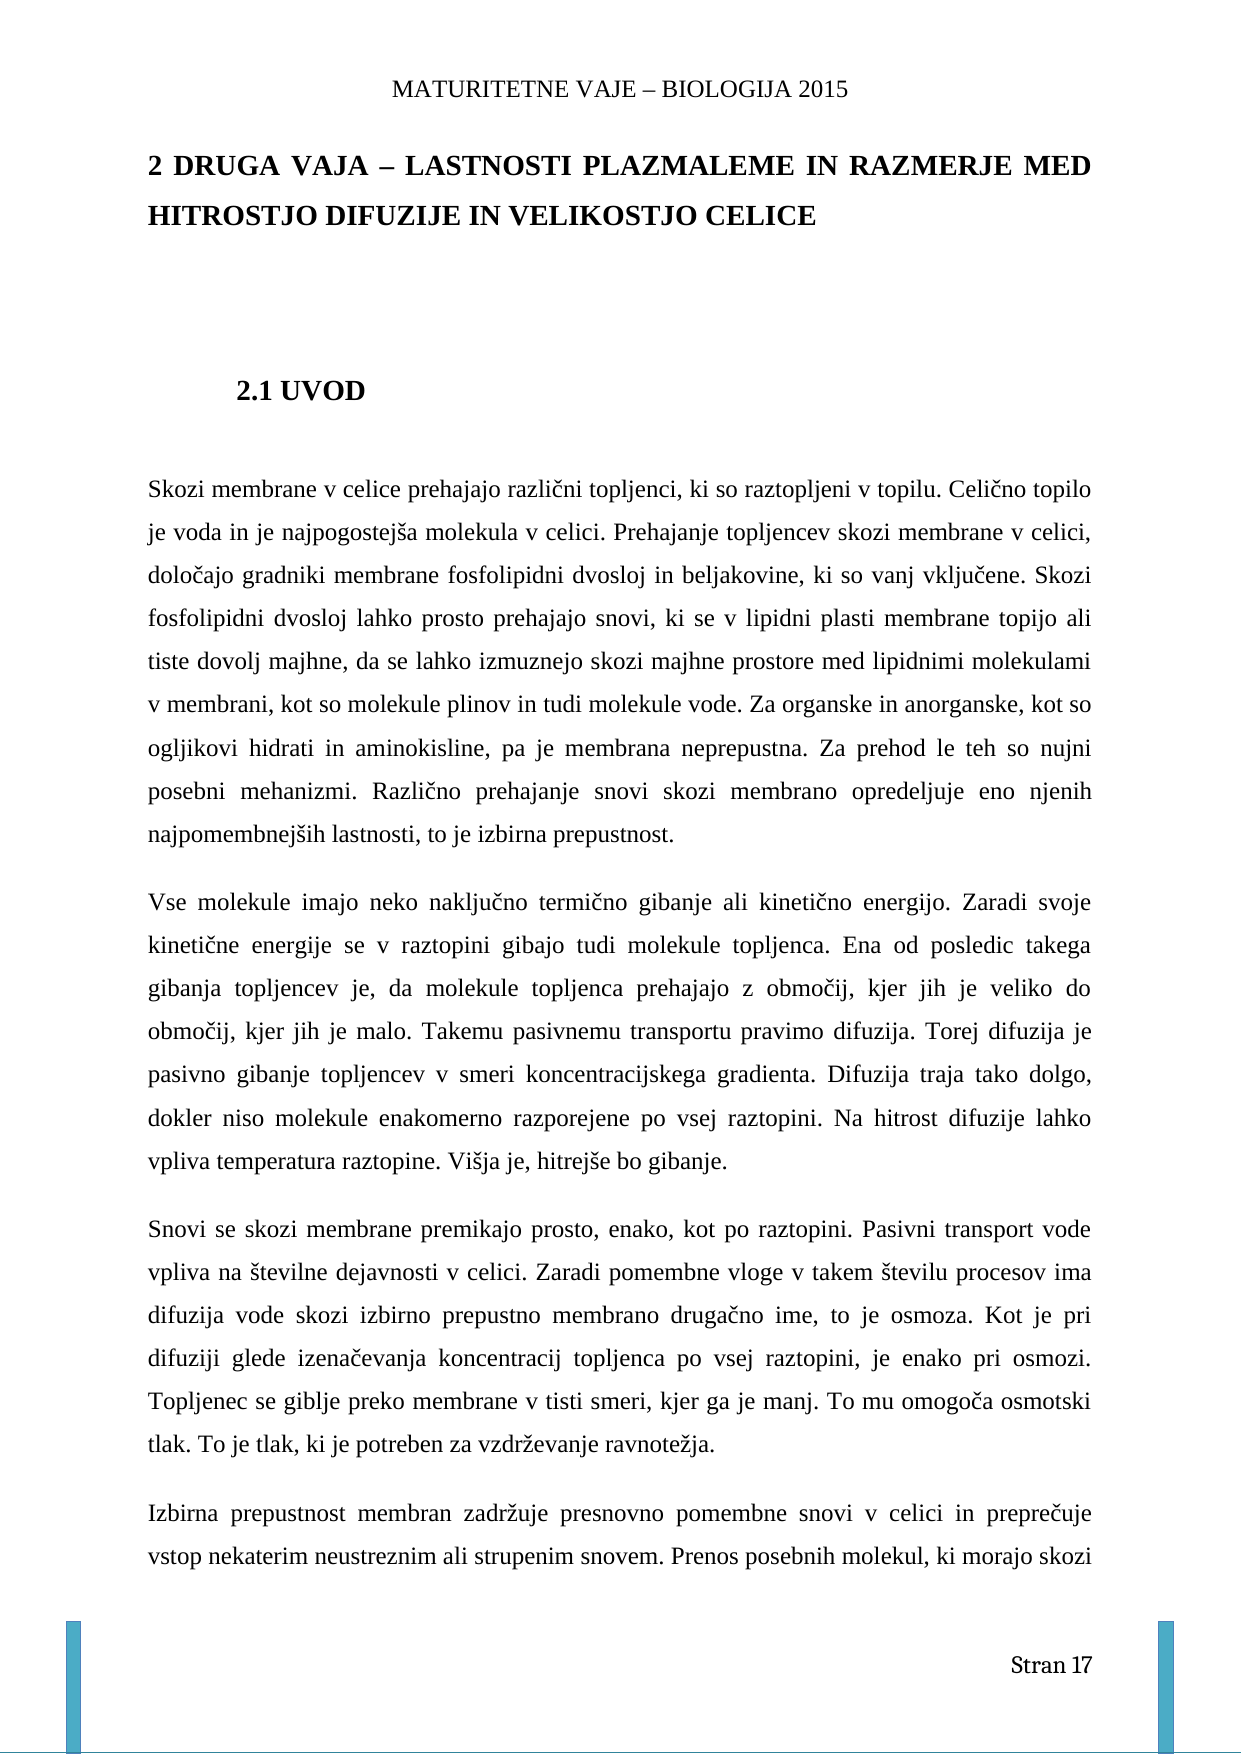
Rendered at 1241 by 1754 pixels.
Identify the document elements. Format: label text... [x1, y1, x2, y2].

text Snovi se skozi membrane premikajo prosto, enako, kot po raztopini. Pasivni transport vode vpliva na številne dejavnosti v celici. Zaradi pomembne vloge v takem številu procesov ima difuzija vode skozi izbirno prepustno membrano drugačno ime, to je osmoza. Kot je pri difuziji glede izenačevanja koncentracij topljenca po vsej raztopini, je enako pri osmozi. Topljenec se giblje preko membrane v tisti smeri, kjer ga je manj. To mu omogoča osmotski tlak. To je tlak, ki je potreben za vzdrževanje ravnotežja. [148, 1214, 1093, 1458]
text Vse molekule imajo neko naključno termično gibanje ali kinetično energijo. Zaradi svoje kinetične energije se v raztopini gibajo tudi molekule topljenca. Ena od posledic takega gibanja topljencev je, da molekule topljenca prehajajo z območij, kjer jih je veliko do območij, kjer jih je malo. Takemu pasivnemu transportu pravimo difuzija. Torej difuzija je pasivno gibanje topljencev v smeri koncentracijskega gradienta. Difuzija traja tako dolgo, dokler niso molekule enakomerno razporejene po vsej raztopini. Na hitrost difuzije lahko vpliva temperatura raztopine. Višja je, hitrejše bo gibanje. [148, 887, 1093, 1174]
text Izbirna prepustnost membran zadržuje presnovno pomembne snovi v celici in preprečuje vstop nekaterim neustreznim ali strupenim snovem. Prenos posebnih molekul, ki morajo skozi [148, 1498, 1093, 1569]
subtitle 2 DRUGA VAJA – LASTNOSTI PLAZMALEME IN RAZMERJE MED HITROSTJO DIFUZIJE IN VELIKOSTJO CELICE [148, 148, 1093, 231]
subtitle 2.1 UVOD [236, 373, 1093, 407]
text Skozi membrane v celice prehajajo različni topljenci, ki so raztopljeni v topilu. Celično topilo je voda in je najpogostejša molekula v celici. Prehajanje topljencev skozi membrane v celici, določajo gradniki membrane fosfolipidni dvosloj in beljakovine, ki so vanj vključene. Skozi fosfolipidni dvosloj lahko prosto prehajajo snovi, ki se v lipidni plasti membrane topijo ali tiste dovolj majhne, da se lahko izmuznejo skozi majhne prostore med lipidnimi molekulami v membrani, kot so molekule plinov in tudi molekule vode. Za organske in anorganske, kot so ogljikovi hidrati in aminokisline, pa je membrana neprepustna. Za prehod le teh so nujni posebni mehanizmi. Različno prehajanje snovi skozi membrano opredeljuje eno njenih najpomembnejših lastnosti, to je izbirna prepustnost. [148, 474, 1093, 848]
